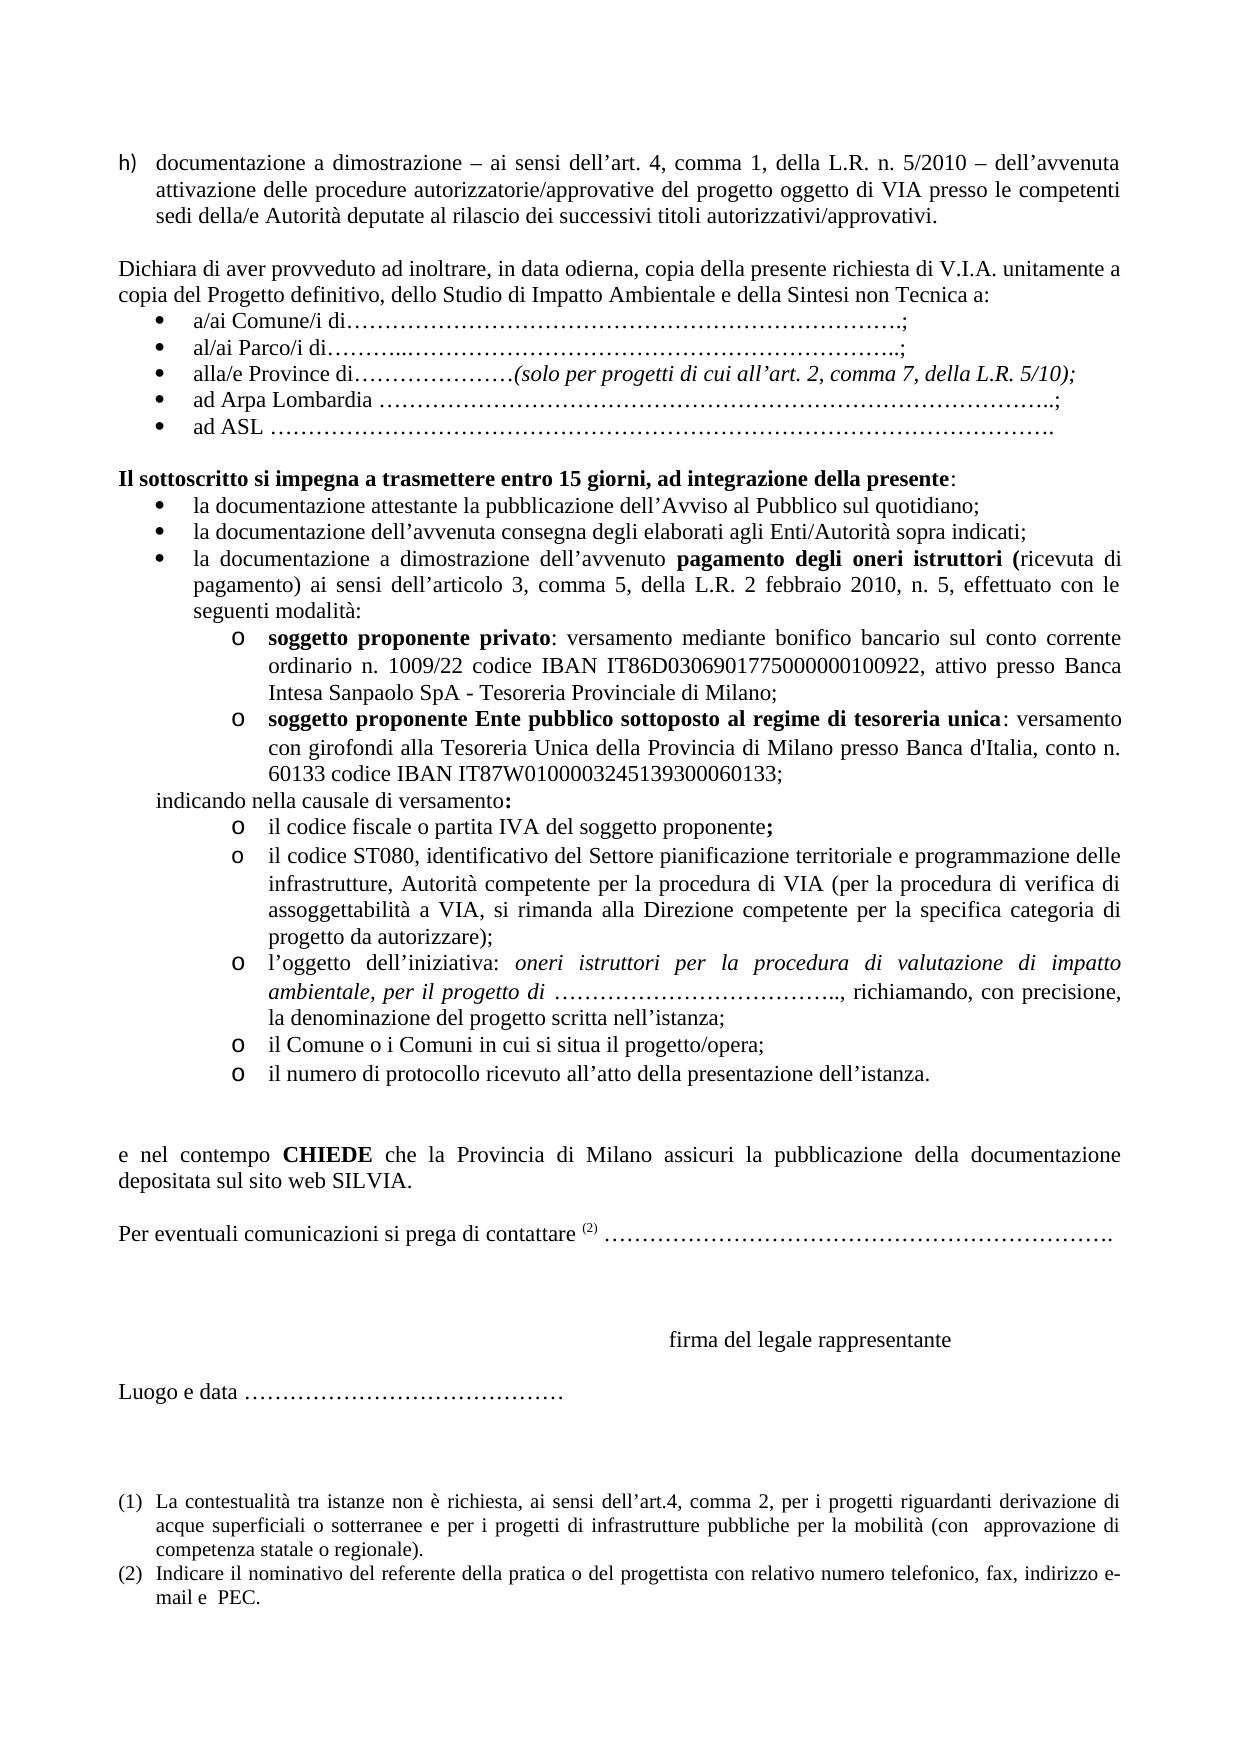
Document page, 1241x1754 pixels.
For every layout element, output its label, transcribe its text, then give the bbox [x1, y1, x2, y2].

text Dichiara di aver provveduto ad inoltrare, in data odierna, copia della presente richiesta di V.I.A. unitamente a copia del Progetto definitivo, dello Studio di Impatto Ambientale e della Sintesi non Tecnica a: [118, 255, 1122, 307]
list a/ai Comune/i di……………………………………………………………….; [156, 307, 1122, 334]
text Il sottoscritto si impegna a trasmettere entro 15 giorni, ad integrazione della presente: [118, 466, 1122, 492]
list la documentazione a dimostrazione dell’avvenuto pagamento degli oneri istruttori (ricevuta di pagamento) ai sensi dell’articolo 3, comma 5, della L.R. 2 febbraio 2010, n. 5, effettuato con le seguenti modalità: [156, 544, 1122, 624]
list la documentazione dell’avvenuta consegna degli elaborati agli Enti/Autorità sopra indicati; [156, 518, 1122, 544]
text firma del legale rappresentante [561, 1326, 1122, 1352]
list l’oggetto dell’iniziativa: oneri istruttori per la procedura di valutazione di impatto ambientale, per il progetto di ……………………………….., richiamando, con precisione, la denominazione del progetto scritta nell’istanza; [231, 949, 1122, 1031]
list al/ai Parco/i di………..………………………………………………………..; [156, 334, 1122, 360]
list il codice fiscale o partita IVA del soggetto proponente; [231, 813, 1122, 842]
text Luogo e data …………………………………… [118, 1378, 1122, 1405]
list il codice ST080, identificativo del Settore pianificazione territoriale e programmazione delle infrastrutture, Autorità competente per la procedura di VIA (per la procedura di verifica di assoggettabilità a VIA, si rimanda alla Direzione competente per la specifica categoria di progetto da autorizzare); [231, 842, 1122, 949]
list il numero di protocollo ricevuto all’atto della presentazione dell’istanza. [231, 1060, 1122, 1088]
list ad Arpa Lombardia ……………………………………………………………………………..; [156, 386, 1122, 413]
list ad ASL …………………………………………………………………………………………. [156, 413, 1122, 439]
list il Comune o i Comuni in cui si situa il progetto/opera; [231, 1031, 1122, 1060]
text indicando nella causale di versamento: [156, 787, 1122, 813]
list documentazione a dimostrazione – ai sensi dell’art. 4, comma 1, della L.R. n. 5/2010 – dell’avvenuta attivazione delle procedure autorizzatorie/approvative del progetto oggetto di VIA presso le competenti sedi della/e Autorità deputate al rilascio dei successivi titoli autorizzativi/approvativi. [118, 148, 1122, 228]
list soggetto proponente Ente pubblico sottoposto al regime di tesoreria unica: versamento con girofondi alla Tesoreria Unica della Provincia di Milano presso Banca d'Italia, conto n. 60133 codice IBAN IT87W0100003245139300060133; [231, 705, 1122, 787]
text e nel contempo CHIEDE che la Provincia di Milano assicuri la pubblicazione della documentazione depositata sul sito web SILVIA. [118, 1141, 1122, 1194]
text Per eventuali comunicazioni si prega di contattare (2) …………………………………………………………. [118, 1220, 1122, 1247]
list soggetto proponente privato: versamento mediante bonifico bancario sul conto corrente ordinario n. 1009/22 codice IBAN IT86D0306901775000000100922, attivo presso Banca Intesa Sanpaolo SpA - Tesoreria Provinciale di Milano; [231, 624, 1122, 705]
list La contestualità tra istanze non è richiesta, ai sensi dell’art.4, comma 2, per i progetti riguardanti derivazione di acque superficiali o sotterranee e per i progetti di infrastrutture pubbliche per la mobilità (con approvazione di competenza statale o regionale). [118, 1489, 1122, 1561]
list alla/e Province di…………………(solo per progetti di cui all’art. 2, comma 7, della L.R. 5/10); [156, 360, 1122, 386]
list Indicare il nominativo del referente della pratica o del progettista con relativo numero telefonico, fax, indirizzo e-mail e PEC. [118, 1561, 1122, 1609]
list la documentazione attestante la pubblicazione dell’Avviso al Pubblico sul quotidiano; [156, 492, 1122, 518]
